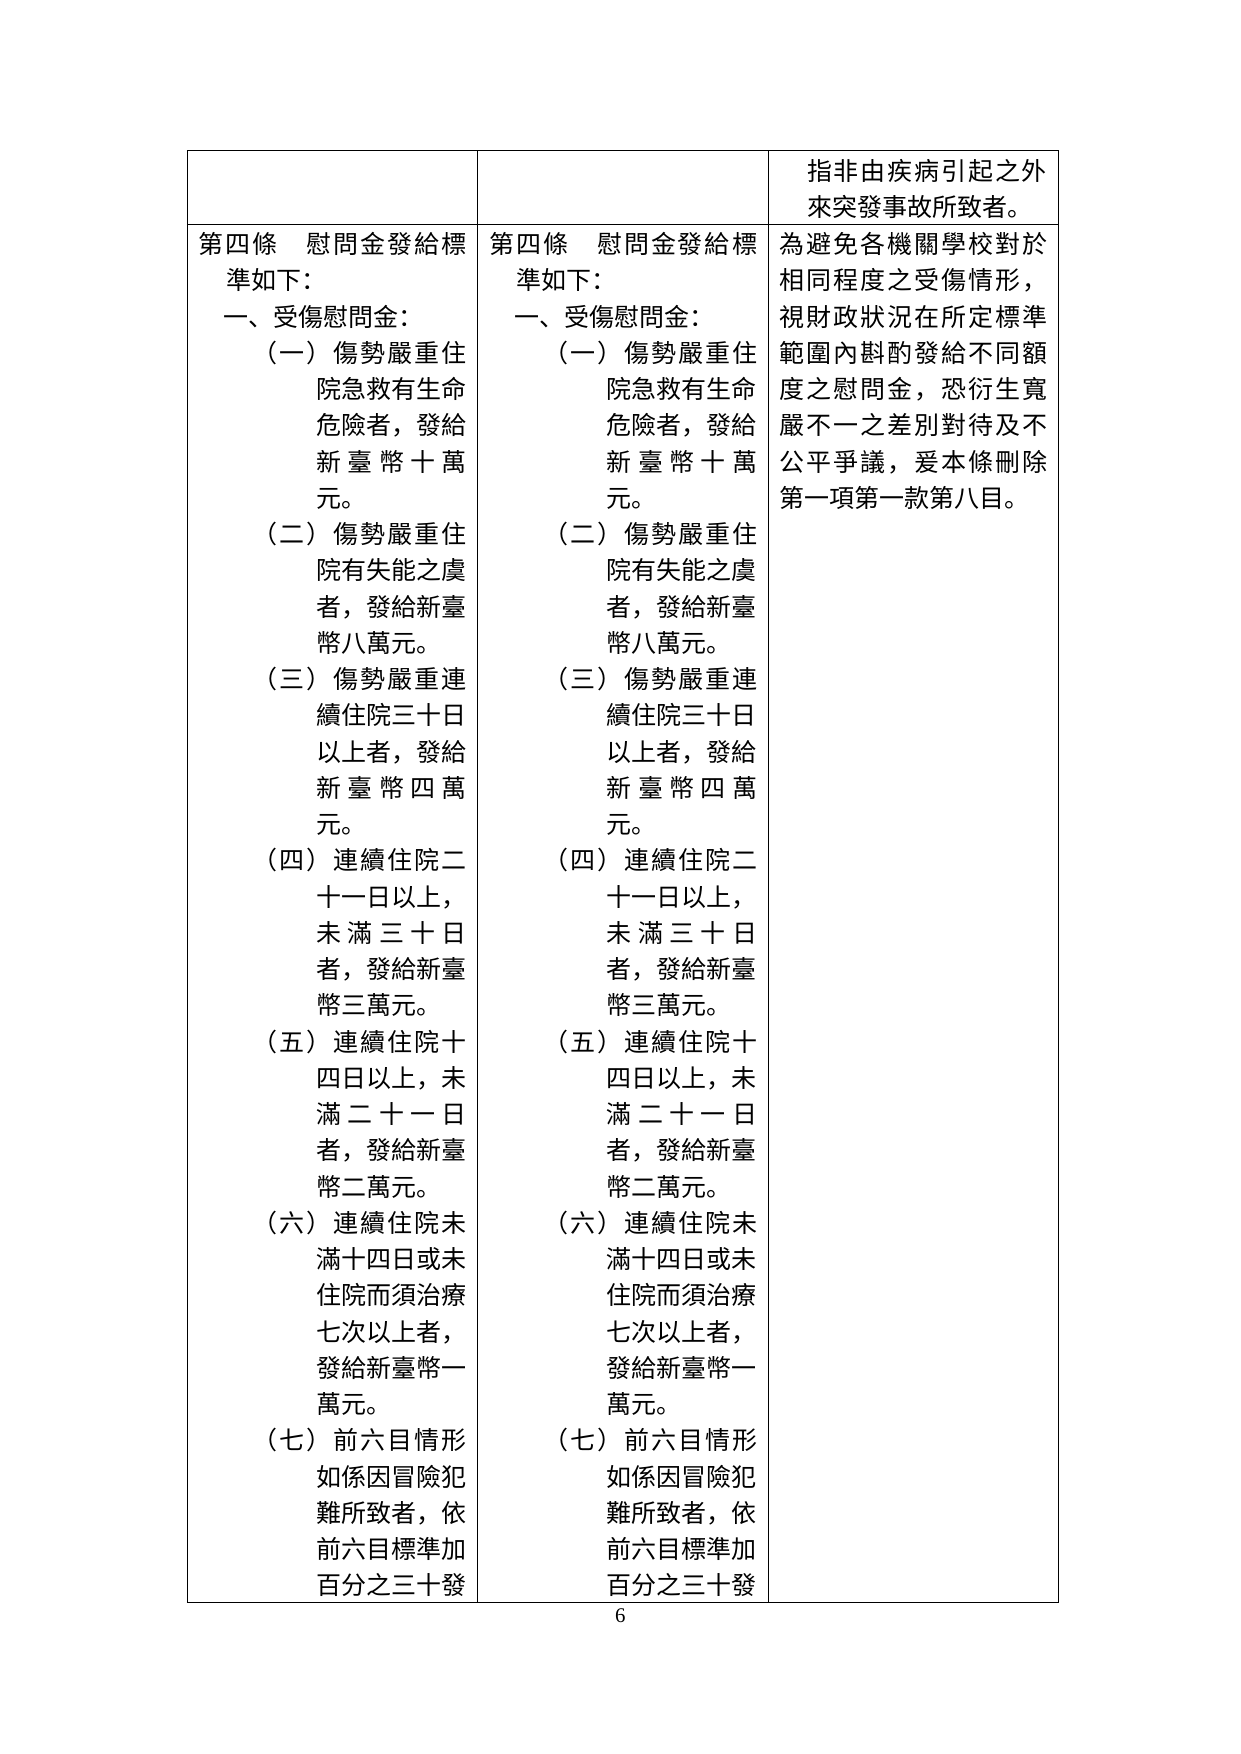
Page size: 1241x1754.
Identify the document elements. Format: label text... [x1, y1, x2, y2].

table_cell 第四條 慰問金發給標準如下： 一、受傷慰問金： （一）傷勢嚴重住院急救有生命危險者，發給新臺幣十萬元。 （二）傷勢嚴重住院有失能之虞者，發給新臺幣八萬元。 （三）傷勢嚴重連續住院三十日以上者，發給新臺幣四萬元。 （四）連續住院二十一日以上，未滿三十日者，發給新臺幣三萬元。 （五）連續住院十四日以上，未滿二十一日者，發給新臺幣二萬元。 （六）連續住院未滿十四日或未住院而須治療七次以上者，發給新臺幣一萬元。 （七）前六目情形如係因冒險犯難所致者，依前六目標準加百分之三十發 [188, 225, 477, 1602]
table_cell [188, 151, 477, 223]
table_cell [478, 151, 768, 223]
table_cell 指非由疾病引起之外來突發事故所致者。 [769, 151, 1058, 223]
table_cell 第四條 慰問金發給標準如下： 一、受傷慰問金： （一）傷勢嚴重住院急救有生命危險者，發給新臺幣十萬元。 （二）傷勢嚴重住院有失能之虞者，發給新臺幣八萬元。 （三）傷勢嚴重連續住院三十日以上者，發給新臺幣四萬元。 （四）連續住院二十一日以上，未滿三十日者，發給新臺幣三萬元。 （五）連續住院十四日以上，未滿二十一日者，發給新臺幣二萬元。 （六）連續住院未滿十四日或未住院而須治療七次以上者，發給新臺幣一萬元。 （七）前六目情形如係因冒險犯難所致者，依前六目標準加百分之三十發 [478, 225, 768, 1602]
table_cell 為避免各機關學校對於相同程度之受傷情形，視財政狀況在所定標準範圍內斟酌發給不同額度之慰問金，恐衍生寬嚴不一之差別對待及不公平爭議，爰本條刪除第一項第一款第八目。 [769, 225, 1058, 1602]
